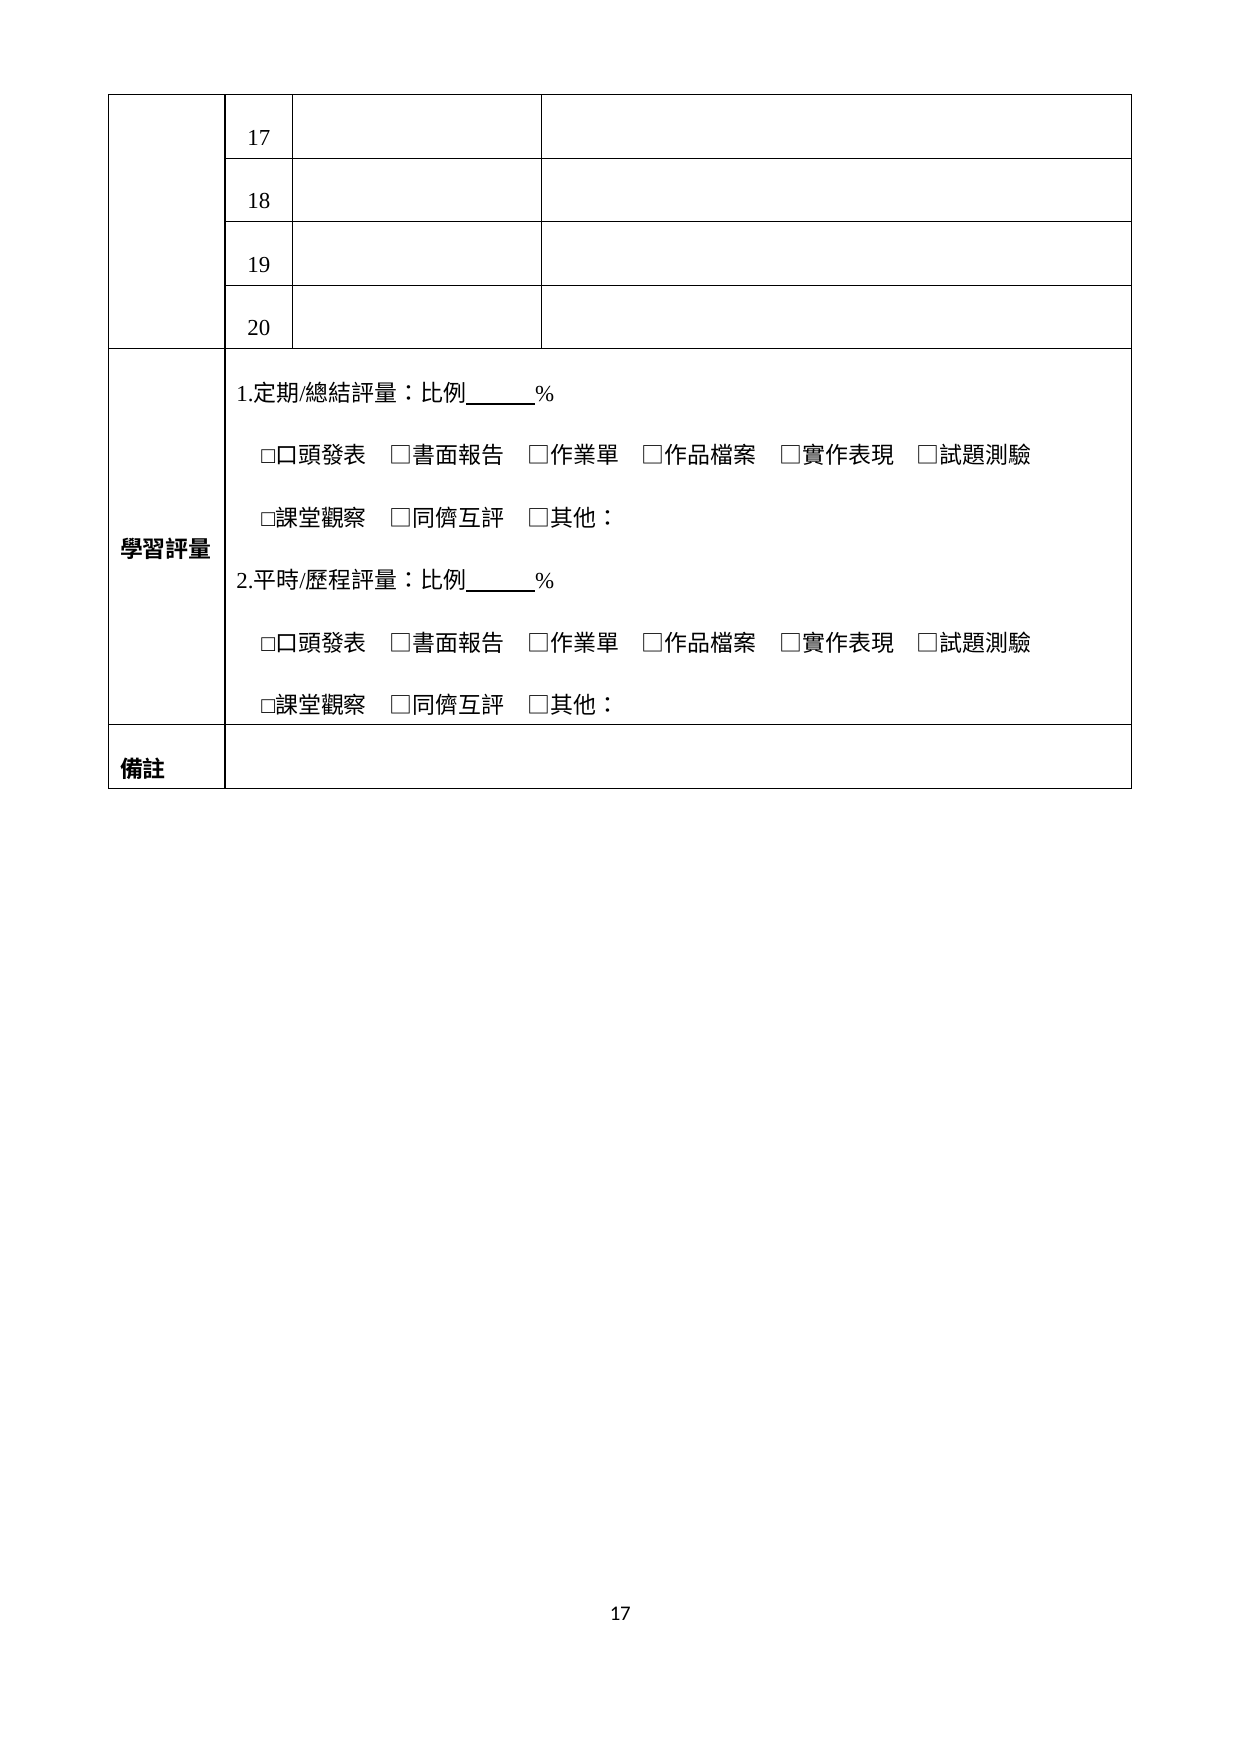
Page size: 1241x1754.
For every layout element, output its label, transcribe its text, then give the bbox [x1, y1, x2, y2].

table_cell [293, 222, 541, 285]
table_cell 20 [226, 286, 292, 348]
table_cell 備註 [109, 725, 224, 788]
table_cell [542, 95, 1131, 158]
table_cell 學習評量 [109, 349, 224, 724]
table_cell 17 [226, 95, 292, 158]
table_cell [542, 222, 1131, 285]
table_cell [226, 725, 1131, 788]
table_cell [293, 286, 541, 348]
table_cell [542, 159, 1131, 221]
table_cell [109, 95, 224, 348]
table_cell 1.定期/總結評量：比例 % □口頭發表 □書面報告 □作業單 □作品檔案 □實作表現 □試題測驗 □課堂觀察 □同儕互評 □其他： 2.平時/歷程評量：比例 % □口頭發表 □書面報告 □作業單 □作品檔案 □實作表現 □試題測驗 □課堂觀察 □同儕互評 □其他： [226, 349, 1131, 724]
table_cell [293, 95, 541, 158]
table_cell [293, 159, 541, 221]
table_cell [542, 286, 1131, 348]
table_cell 19 [226, 222, 292, 285]
table_cell 18 [226, 159, 292, 221]
